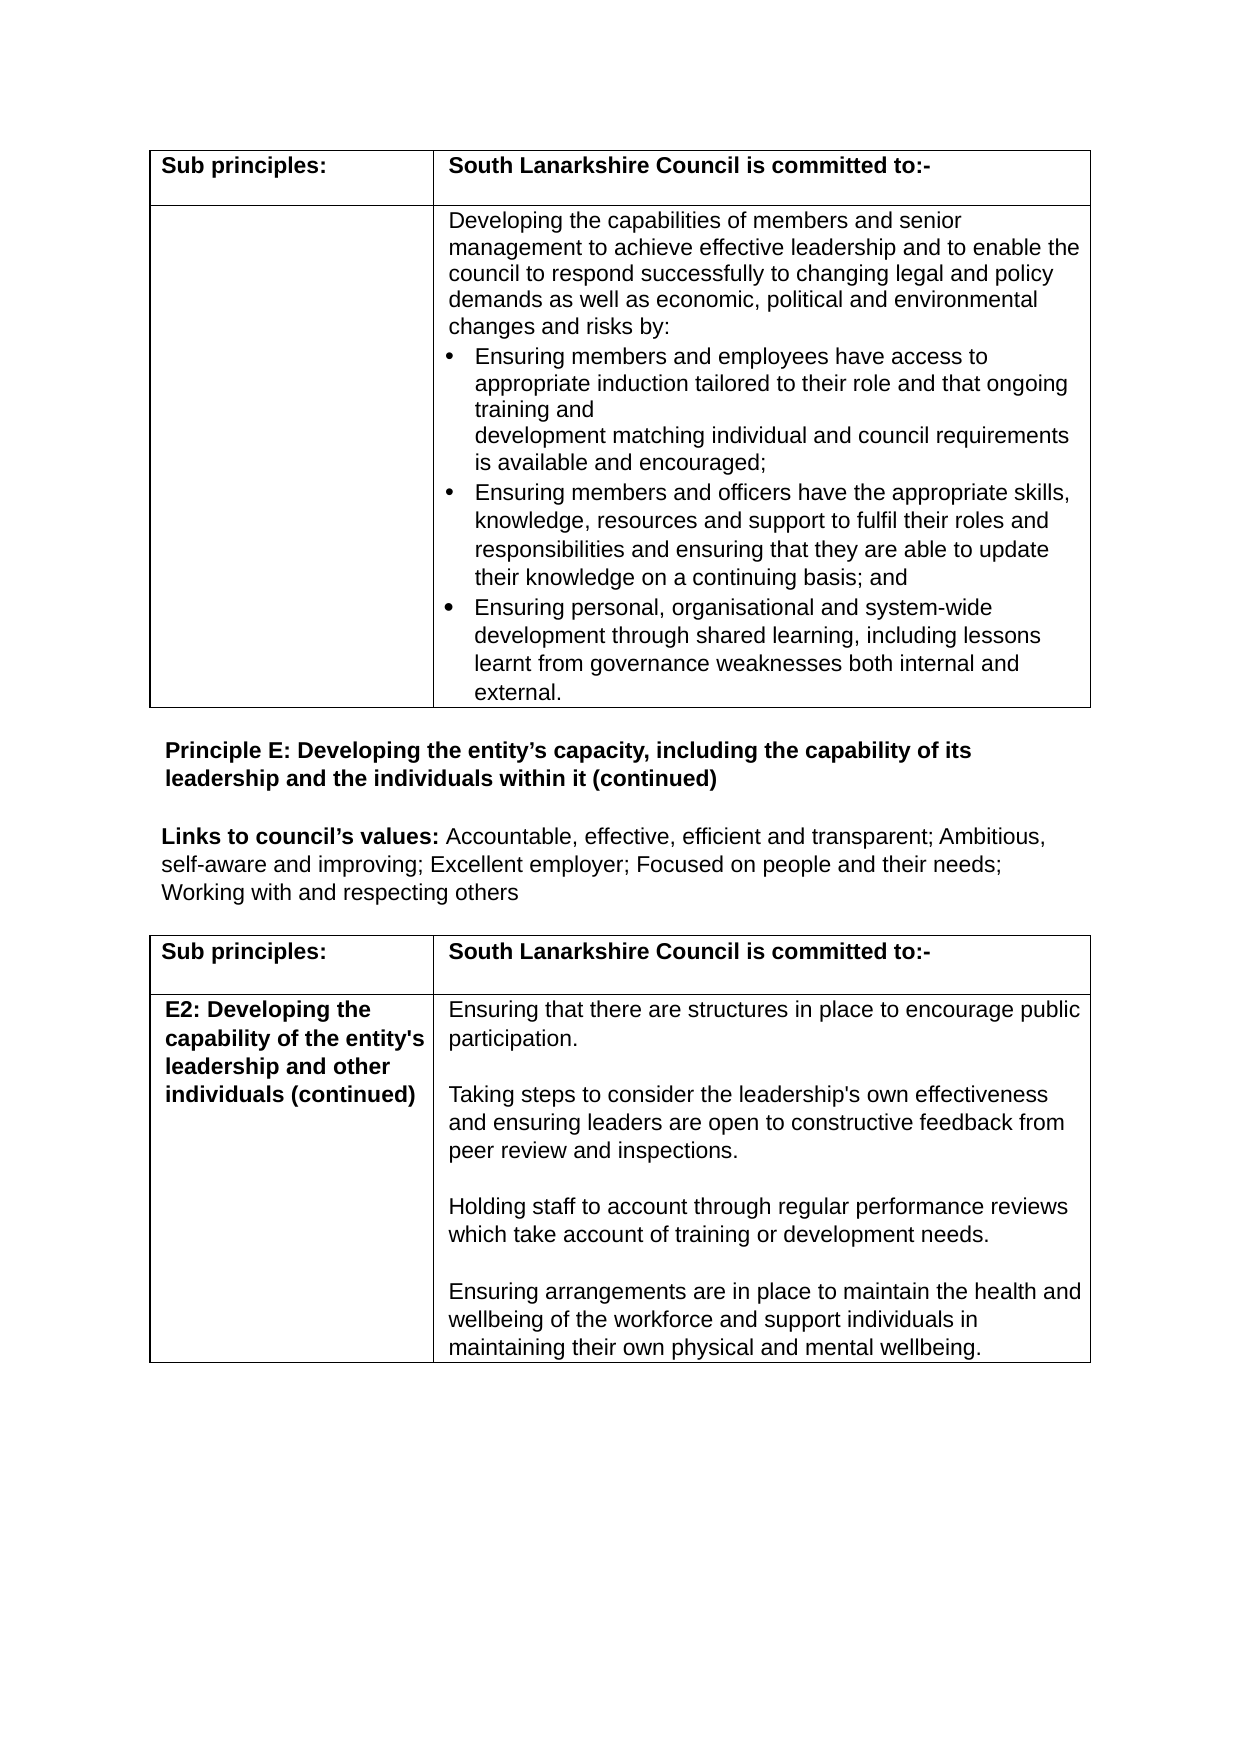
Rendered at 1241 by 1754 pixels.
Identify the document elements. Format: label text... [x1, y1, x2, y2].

table_cell Ensuring personal, organisational and system-wide development through shared learning, including lessons learnt from governance weaknesses both internal and external. [434, 592, 1090, 707]
table_cell [151, 206, 433, 707]
table_cell Links to council’s values: Accountable, effective, efficient and transparent; Ambitious, self-aware and improving; Excellent employer; Focused on people and their needs; Working with and respecting others [150, 822, 1090, 935]
table_header South Lanarkshire Council is committed to:- [434, 151, 1090, 205]
table_header Sub principles: [151, 151, 433, 205]
table_cell Developing the capabilities of members and senior management to achieve effective leadership and to enable the council to respond successfully to changing legal and policy demands as well as economic, political and environmental changes and risks by: Ensuring members and employees have access to appropriate induction tailored to their role and that ongoing training and development matching individual and council requirements is available and encouraged; Ensuring members and officers have the appropriate skills, knowledge, resources and support to fulfil their roles and responsibilities and ensuring that they are able to update their knowledge on a continuing basis; and [434, 206, 1090, 592]
table_cell Ensuring that there are structures in place to encourage public participation. Taking steps to consider the leadership's own effectiveness and ensuring leaders are open to constructive feedback from peer review and inspections. Holding staff to account through regular performance reviews which take account of training or development needs. Ensuring arrangements are in place to maintain the health and wellbeing of the workforce and support individuals in maintaining their own physical and mental wellbeing. [434, 995, 1090, 1362]
table_cell Principle E: Developing the entity’s capacity, including the capability of its leadership and the individuals within it (continued) [150, 708, 1090, 822]
table_cell E2: Developing the capability of the entity's leadership and other individuals (continued) [151, 995, 433, 1362]
table_cell South Lanarkshire Council is committed to:- [434, 936, 1090, 994]
table_cell Sub principles: [151, 936, 433, 994]
